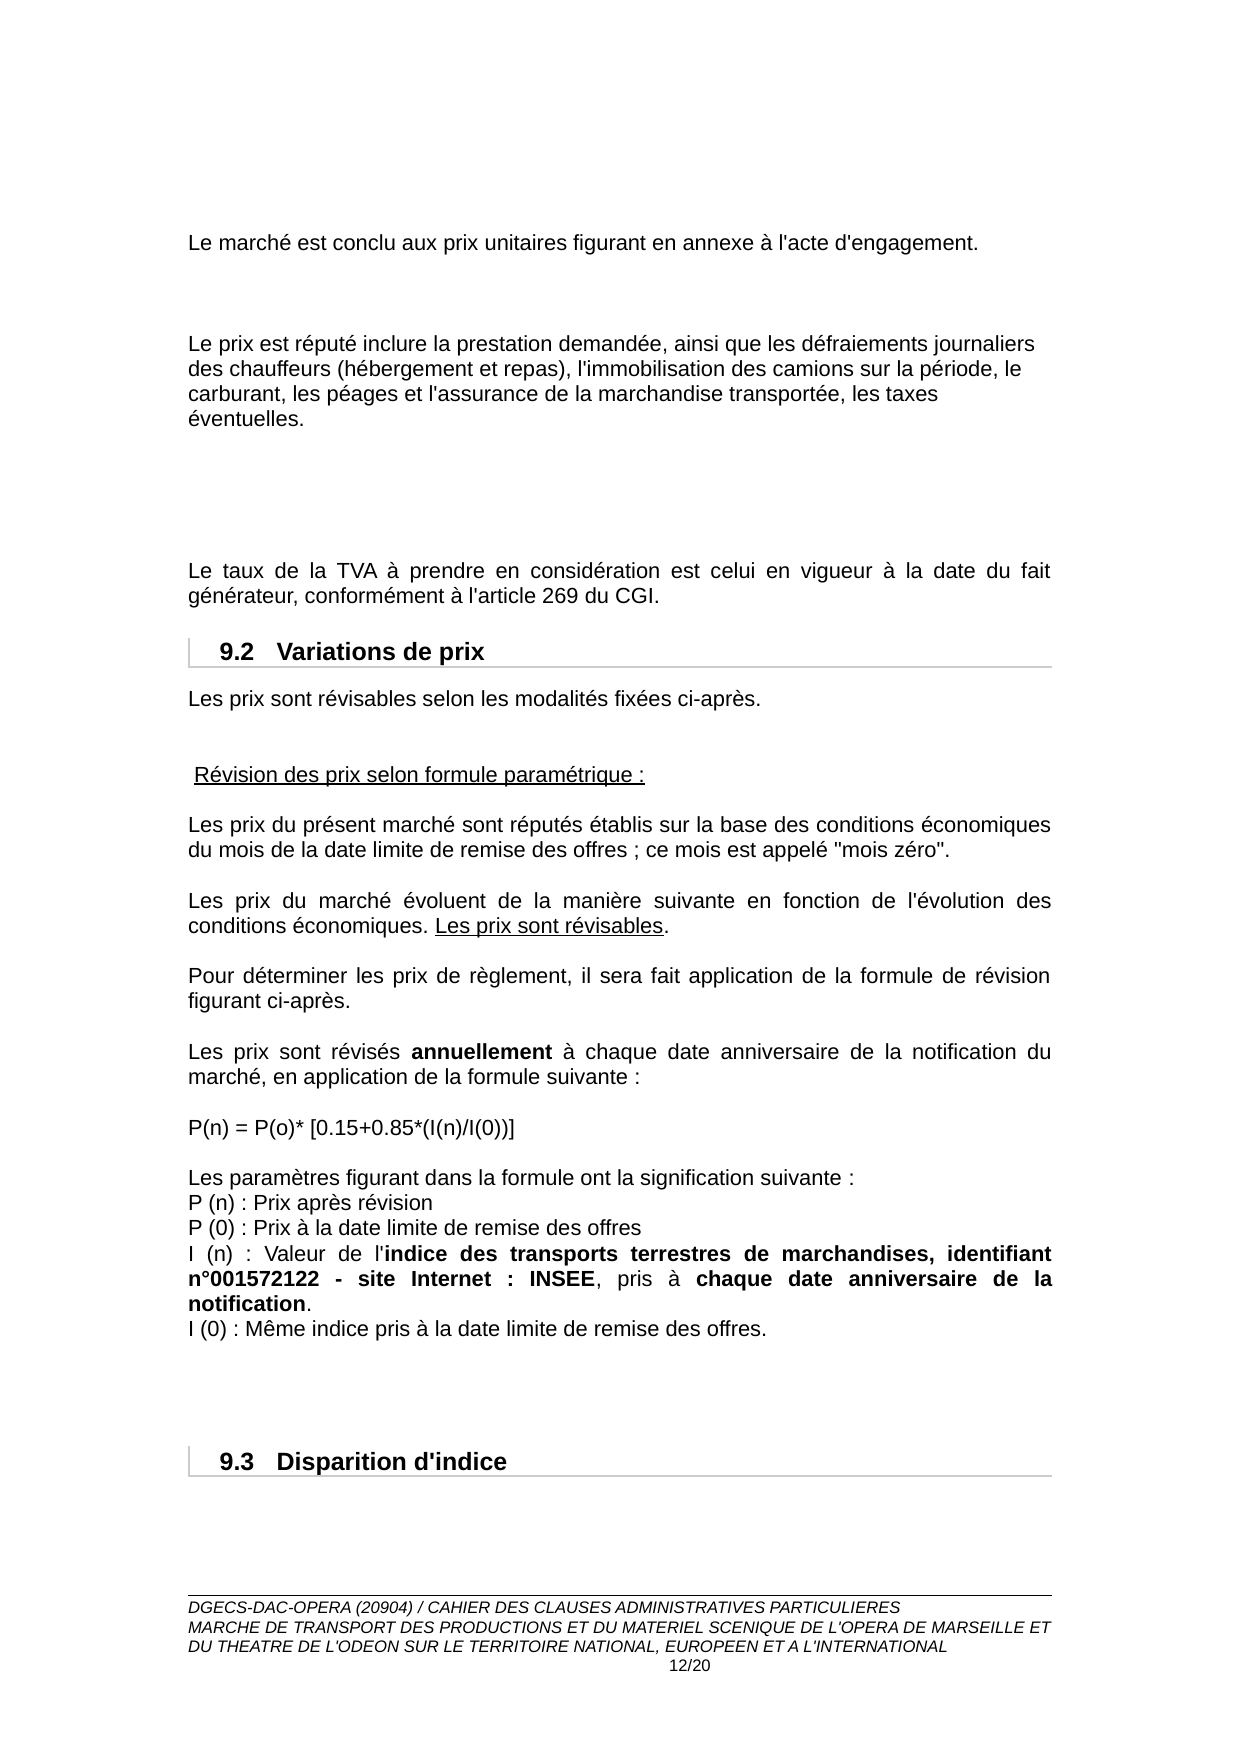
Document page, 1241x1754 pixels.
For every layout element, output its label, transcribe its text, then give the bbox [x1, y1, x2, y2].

text Le prix est réputé inclure la prestation demandée, ainsi que les défraiements journaliers des chauffeurs (hébergement et repas), l'immobilisation des camions sur la période, le carburant, les péages et l'assurance de la marchandise transportée, les taxes éventuelles. [188, 331, 1052, 431]
text Les paramètres figurant dans la formule ont la signification suivante : [188, 1165, 1052, 1190]
text Pour déterminer les prix de règlement, il sera fait application de la formule de révision figurant ci-après. [188, 963, 1052, 1014]
text Les prix sont révisables selon les modalités fixées ci-après. [188, 686, 1052, 711]
text P (n) : Prix après révision [188, 1190, 1052, 1215]
subtitle Variations de prix [188, 637, 1052, 666]
text Les prix du présent marché sont réputés établis sur la base des conditions économiques du mois de la date limite de remise des offres ; ce mois est appelé "mois zéro". [188, 812, 1052, 862]
text Révision des prix selon formule paramétrique : [188, 762, 1052, 787]
subtitle Disparition d'indice [190, 1446, 1052, 1475]
text I (n) : Valeur de l'indice des transports terrestres de marchandises, identifiant n°001572122 - site Internet : INSEE, pris à chaque date anniversaire de la notification. [188, 1241, 1052, 1316]
text I (0) : Même indice pris à la date limite de remise des offres. [188, 1316, 1052, 1341]
text P(n) = P(o)* [0.15+0.85*(I(n)/I(0))] [188, 1114, 1052, 1140]
text Les prix du marché évoluent de la manière suivante en fonction de l'évolution des conditions économiques. Les prix sont révisables. [188, 888, 1052, 938]
text Les prix sont révisés annuellement à chaque date anniversaire de la notification du marché, en application de la formule suivante : [188, 1039, 1052, 1089]
text P (0) : Prix à la date limite de remise des offres [188, 1215, 1052, 1241]
text Le marché est conclu aux prix unitaires figurant en annexe à l'acte d'engagement. [188, 230, 1052, 255]
text Le taux de la TVA à prendre en considération est celui en vigueur à la date du fait générateur, conformément à l'article 269 du CGI. [188, 557, 1052, 608]
